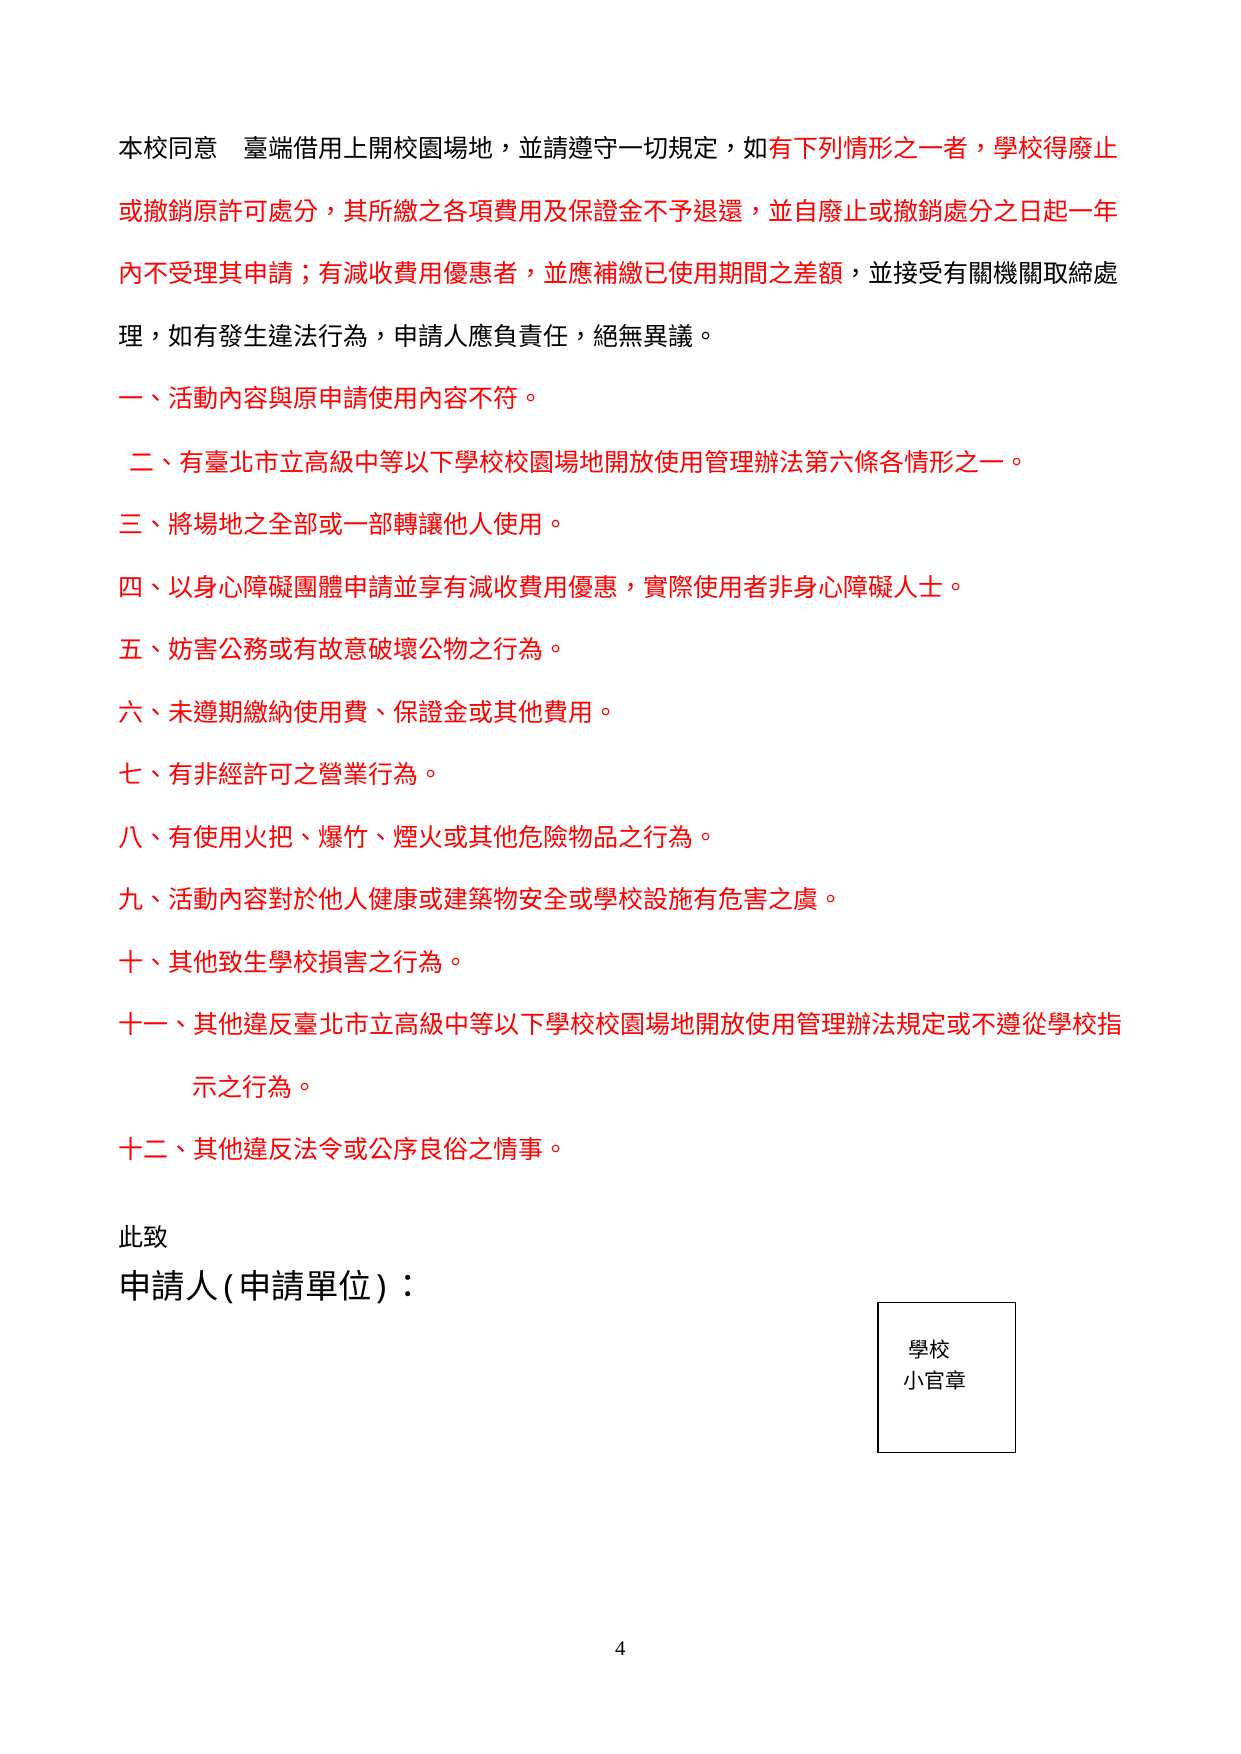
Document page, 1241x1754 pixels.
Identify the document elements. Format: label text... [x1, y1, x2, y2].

text 十、其他致生學校損害之行為。 [118, 919, 1122, 981]
text 此致 [118, 1194, 1122, 1256]
text 七、有非經許可之營業行為。 [118, 731, 1122, 794]
text 六、未遵期繳納使用費、保證金或其他費用。 [118, 669, 1122, 731]
text 八、有使用火把、爆竹、煙火或其他危險物品之行為。 [118, 794, 1122, 856]
text 四、以身心障礙團體申請並享有減收費用優惠，實際使用者非身心障礙人士。 [118, 544, 1122, 606]
text 十二、其他違反法令或公序良俗之情事。 [118, 1106, 1122, 1169]
text 三、將場地之全部或一部轉讓他人使用。 [118, 481, 1122, 544]
text 五、妨害公務或有故意破壞公物之行為。 [118, 606, 1122, 669]
text 十一、其他違反臺北市立高級中等以下學校校園場地開放使用管理辦法規定或不遵從學校指示之行為。 [118, 981, 1122, 1106]
table_header 二、有臺北市立高級中等以下學校校園場地開放使用管理辦法第六條各情形之一。 [119, 419, 1045, 481]
text 九、活動內容對於他人健康或建築物安全或學校設施有危害之虞。 [118, 856, 1122, 919]
text 一、活動內容與原申請使用內容不符。 [118, 355, 1122, 418]
text 本校同意 臺端借用上開校園場地，並請遵守一切規定，如有下列情形之一者，學校得廢止或撤銷原許可處分，其所繳之各項費用及保證金不予退還，並自廢止或撤銷處分之日起一年內不受理其申請；有減收費用優惠者，並應補繳已使用期間之差額，並接受有關機關取締處理，如有發生違法行為，申請人應負責任，絕無異議。 [118, 105, 1122, 355]
text 申請人(申請單位)： [118, 1256, 1122, 1308]
